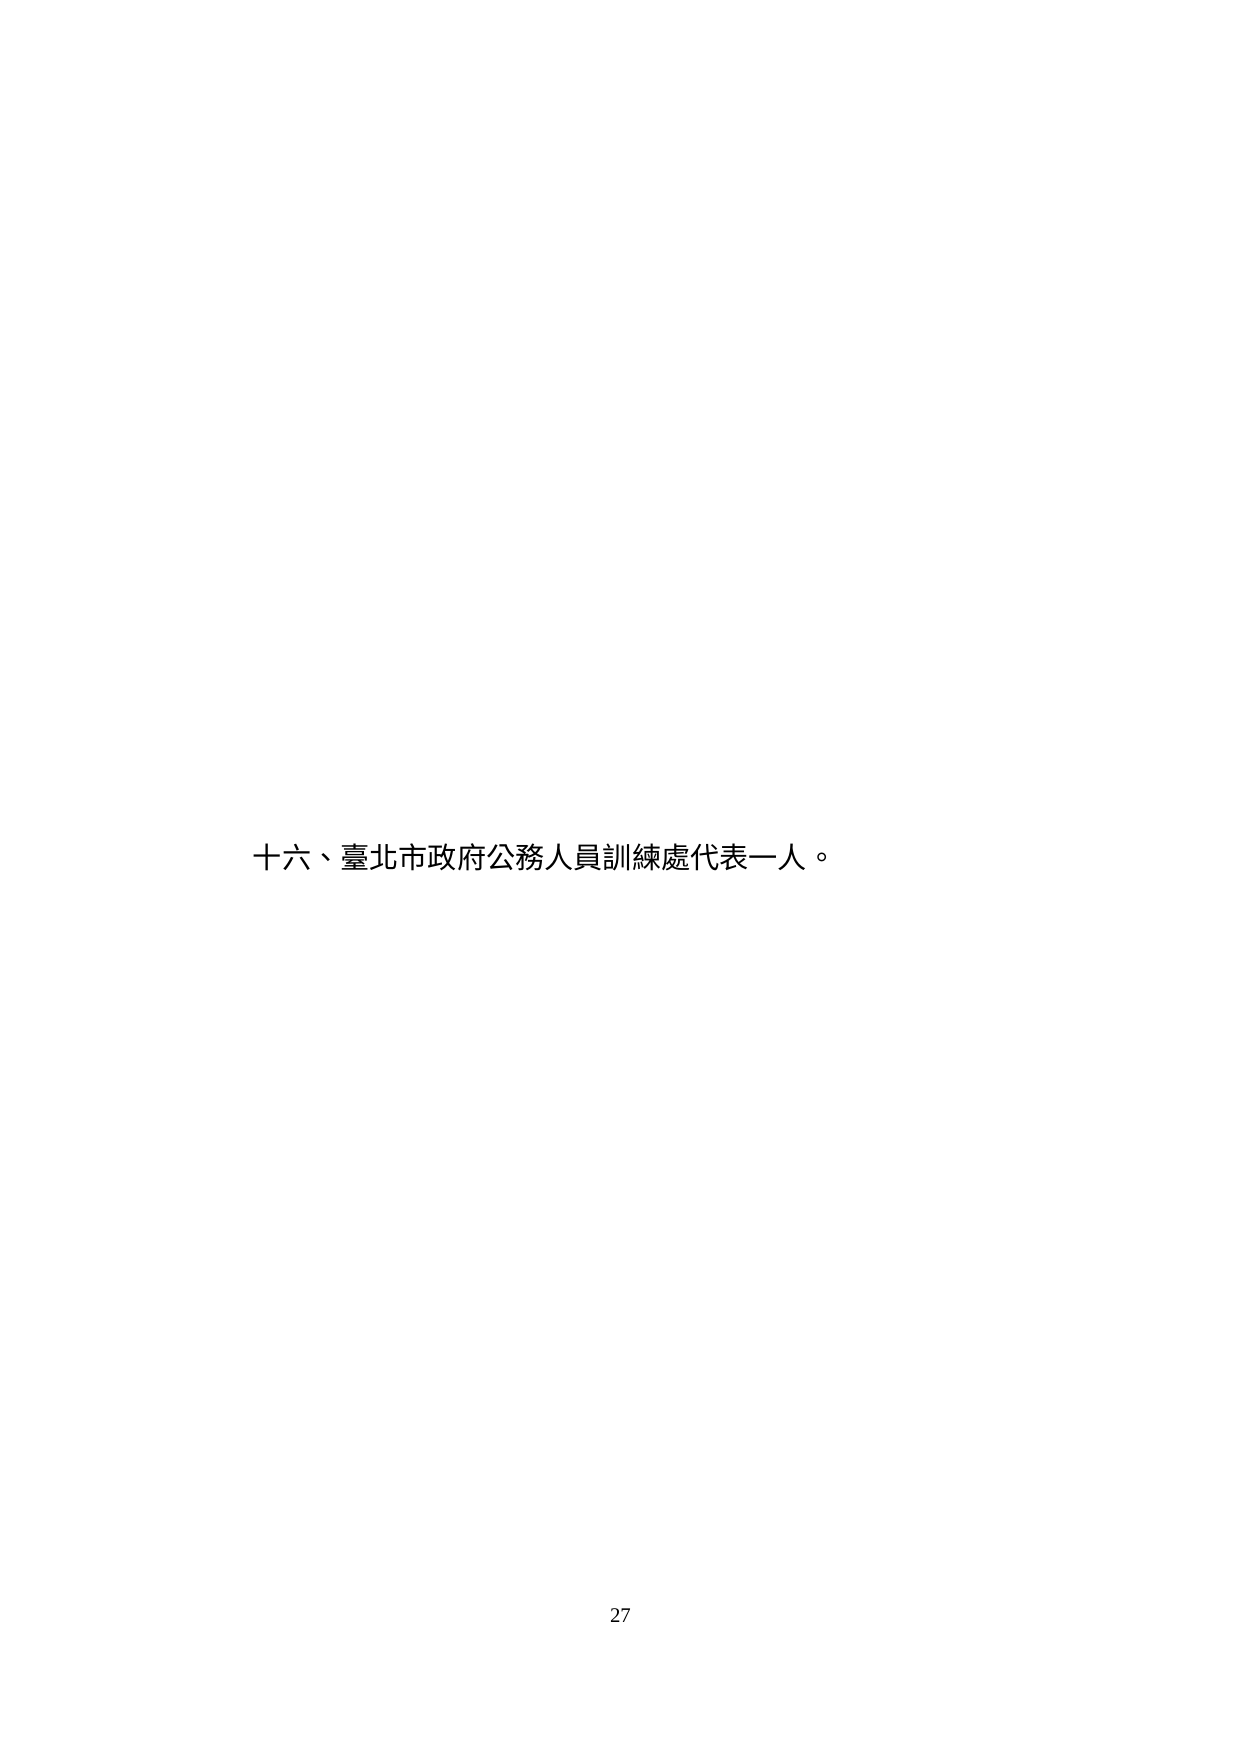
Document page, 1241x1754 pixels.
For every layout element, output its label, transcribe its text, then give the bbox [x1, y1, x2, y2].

text 十六、臺北市政府公務人員訓練處代表一人。 [148, 814, 1092, 877]
